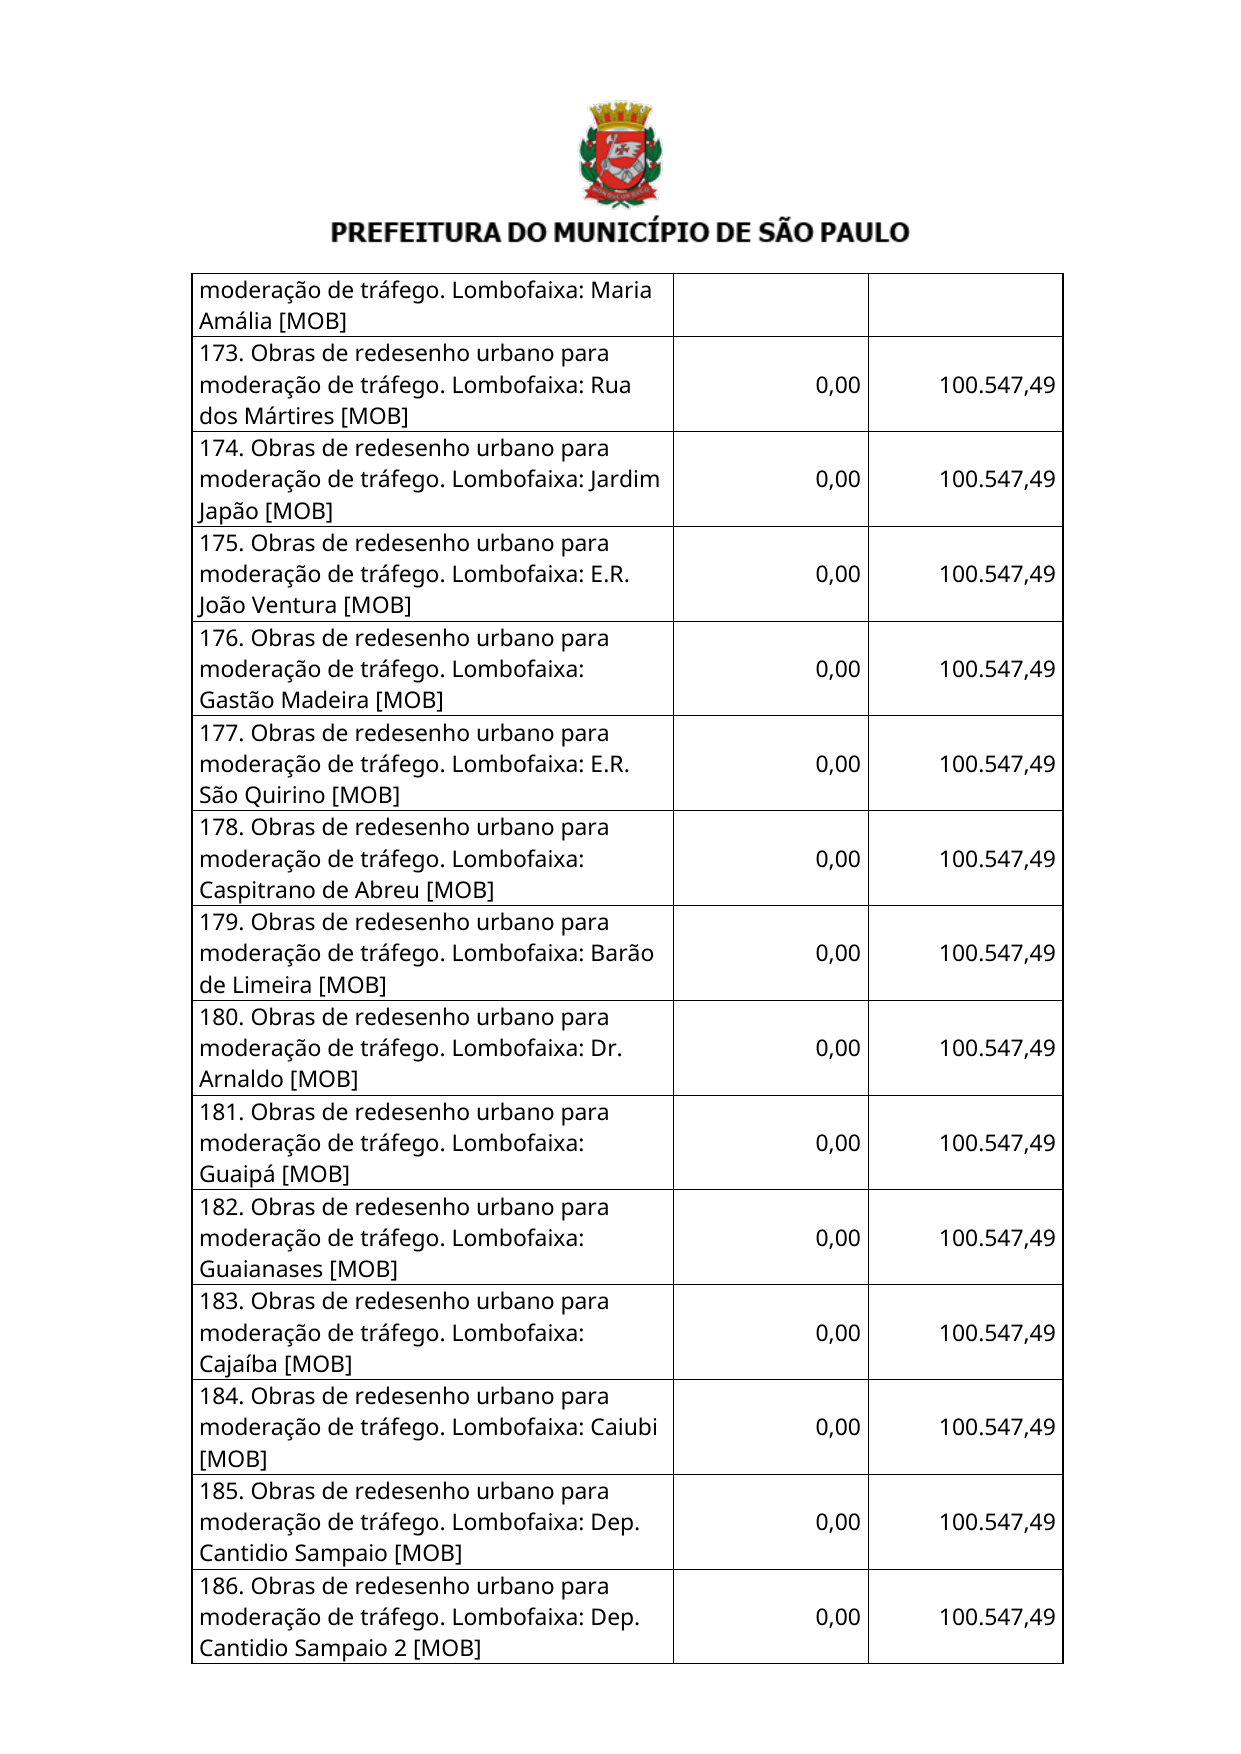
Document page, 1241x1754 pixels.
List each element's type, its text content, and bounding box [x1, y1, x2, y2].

table_cell 182. Obras de redesenho urbano para moderação de tráfego. Lombofaixa: Guaianases [MOB] [193, 1190, 673, 1284]
table_cell [674, 274, 868, 336]
table_cell 0,00 [674, 1285, 868, 1379]
table_cell 184. Obras de redesenho urbano para moderação de tráfego. Lombofaixa: Caiubi [MOB] [193, 1380, 673, 1474]
table_cell 0,00 [674, 1475, 868, 1568]
table_cell 181. Obras de redesenho urbano para moderação de tráfego. Lombofaixa: Guaipá [MOB] [193, 1096, 673, 1189]
table_cell 100.547,49 [869, 906, 1062, 1000]
table_cell 0,00 [674, 716, 868, 810]
table_cell [177, 273, 191, 336]
table_cell 100.547,49 [869, 622, 1062, 715]
table_cell 100.547,49 [869, 1001, 1062, 1094]
table_cell [177, 431, 191, 526]
table_cell 100.547,49 [869, 716, 1062, 810]
table_cell [177, 1379, 191, 1474]
table_cell 178. Obras de redesenho urbano para moderação de tráfego. Lombofaixa: Caspitrano de Abreu [MOB] [193, 811, 673, 905]
table_cell 0,00 [674, 811, 868, 905]
table_cell 100.547,49 [869, 1096, 1062, 1189]
table_cell 0,00 [674, 1380, 868, 1474]
table_cell 0,00 [674, 527, 868, 621]
table_cell 100.547,49 [869, 432, 1062, 526]
table_cell 100.547,49 [869, 1190, 1062, 1284]
table_cell 186. Obras de redesenho urbano para moderação de tráfego. Lombofaixa: Dep. Cantidio Sampaio 2 [MOB] [193, 1570, 673, 1663]
table_cell 185. Obras de redesenho urbano para moderação de tráfego. Lombofaixa: Dep. Cantidio Sampaio [MOB] [193, 1475, 673, 1568]
table_cell 100.547,49 [869, 337, 1062, 431]
table_cell [177, 715, 191, 810]
table_cell 174. Obras de redesenho urbano para moderação de tráfego. Lombofaixa: Jardim Japão [MOB] [193, 432, 673, 526]
table_cell 175. Obras de redesenho urbano para moderação de tráfego. Lombofaixa: E.R. João Ventura [MOB] [193, 527, 673, 621]
table_cell 0,00 [674, 432, 868, 526]
table_cell 0,00 [674, 1096, 868, 1189]
table_cell [177, 1284, 191, 1379]
table_cell 100.547,49 [869, 811, 1062, 905]
table_cell 179. Obras de redesenho urbano para moderação de tráfego. Lombofaixa: Barão de Limeira [MOB] [193, 906, 673, 1000]
table_cell 177. Obras de redesenho urbano para moderação de tráfego. Lombofaixa: E.R. São Quirino [MOB] [193, 716, 673, 810]
table_cell [177, 1569, 191, 1663]
table_cell 0,00 [674, 906, 868, 1000]
table_cell 100.547,49 [869, 1380, 1062, 1474]
table_cell [177, 1474, 191, 1568]
table_cell 0,00 [674, 622, 868, 715]
table_cell 100.547,49 [869, 1475, 1062, 1568]
table_cell 0,00 [674, 337, 868, 431]
table_cell 176. Obras de redesenho urbano para moderação de tráfego. Lombofaixa: Gastão Madeira [MOB] [193, 622, 673, 715]
table_cell 0,00 [674, 1190, 868, 1284]
table_cell [869, 274, 1062, 336]
table_cell [177, 1189, 191, 1284]
table_cell 180. Obras de redesenho urbano para moderação de tráfego. Lombofaixa: Dr. Arnaldo [MOB] [193, 1001, 673, 1094]
table_cell moderação de tráfego. Lombofaixa: Maria Amália [MOB] [193, 274, 673, 336]
table_cell [177, 336, 191, 431]
table_cell 0,00 [674, 1001, 868, 1094]
table_cell 100.547,49 [869, 1570, 1062, 1663]
table_cell [177, 1095, 191, 1189]
table_cell 183. Obras de redesenho urbano para moderação de tráfego. Lombofaixa: Cajaíba [MOB] [193, 1285, 673, 1379]
table_cell [177, 1000, 191, 1094]
table_cell 100.547,49 [869, 527, 1062, 621]
table_cell 0,00 [674, 1570, 868, 1663]
table_cell [177, 526, 191, 621]
table_cell 173. Obras de redesenho urbano para moderação de tráfego. Lombofaixa: Rua dos Mártires [MOB] [193, 337, 673, 431]
table_cell [177, 810, 191, 905]
table_cell [177, 621, 191, 715]
table_cell 100.547,49 [869, 1285, 1062, 1379]
table_cell [177, 905, 191, 1000]
